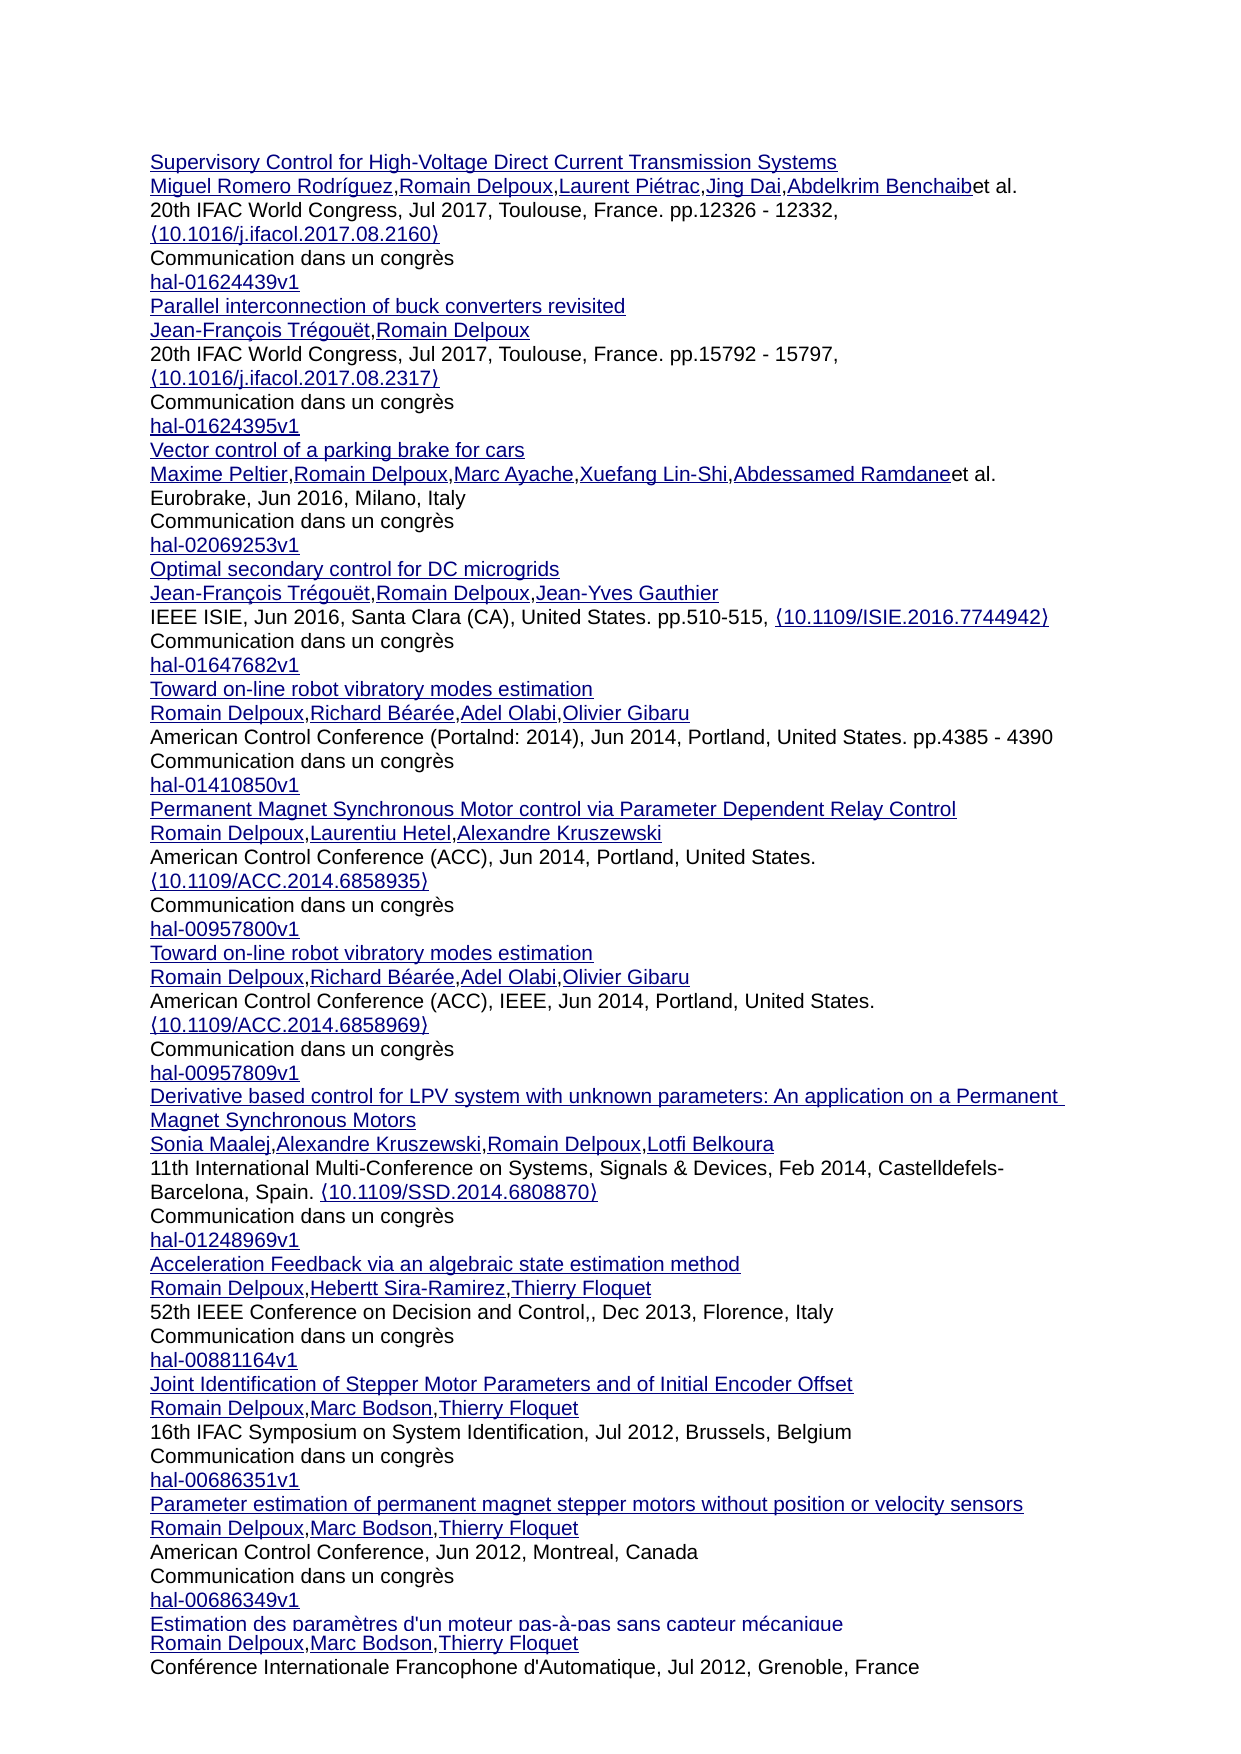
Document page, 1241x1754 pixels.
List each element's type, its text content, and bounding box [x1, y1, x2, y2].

table_cell Estimation des paramètres d'un moteur pas-à-pas sans capteur mécanique Romain Delpoux,Marc Bodson,Thierry Floquet Conférence Internationale Francophone d'Automatique, Jul 2012, Grenoble, France [150, 1611, 1090, 1679]
table_cell Toward on-line robot vibratory modes estimation Romain Delpoux,Richard Béarée,Adel Olabi,Olivier Gibaru American Control Conference (ACC), IEEE, Jun 2014, Portland, United States. ⟨10.1109/ACC.2014.6858969⟩ Communication dans un congrès hal-00957809v1 [150, 941, 1090, 1084]
table_cell Toward on-line robot vibratory modes estimation Romain Delpoux,Richard Béarée,Adel Olabi,Olivier Gibaru American Control Conference (Portalnd: 2014), Jun 2014, Portland, United States. pp.4385 - 4390 Communication dans un congrès hal-01410850v1 [150, 677, 1090, 797]
table_cell Parameter estimation of permanent magnet stepper motors without position or velocity sensors Romain Delpoux,Marc Bodson,Thierry Floquet American Control Conference, Jun 2012, Montreal, Canada Communication dans un congrès hal-00686349v1 [150, 1492, 1090, 1611]
table_cell Parallel interconnection of buck converters revisited Jean-François Trégouët,Romain Delpoux 20th IFAC World Congress, Jul 2017, Toulouse, France. pp.15792 - 15797, ⟨10.1016/j.ifacol.2017.08.2317⟩ Communication dans un congrès hal-01624395v1 [150, 294, 1090, 437]
table_cell Permanent Magnet Synchronous Motor control via Parameter Dependent Relay Control Romain Delpoux,Laurentiu Hetel,Alexandre Kruszewski American Control Conference (ACC), Jun 2014, Portland, United States. ⟨10.1109/ACC.2014.6858935⟩ Communication dans un congrès hal-00957800v1 [150, 797, 1090, 941]
table_cell Acceleration Feedback via an algebraic state estimation method Romain Delpoux,Hebertt Sira-Ramirez,Thierry Floquet 52th IEEE Conference on Decision and Control,, Dec 2013, Florence, Italy Communication dans un congrès hal-00881164v1 [150, 1252, 1090, 1372]
table_cell Joint Identification of Stepper Motor Parameters and of Initial Encoder Offset Romain Delpoux,Marc Bodson,Thierry Floquet 16th IFAC Symposium on System Identification, Jul 2012, Brussels, Belgium Communication dans un congrès hal-00686351v1 [150, 1372, 1090, 1492]
table_cell Derivative based control for LPV system with unknown parameters: An application on a Permanent Magnet Synchronous Motors Sonia Maalej,Alexandre Kruszewski,Romain Delpoux,Lotfi Belkoura 11th International Multi-Conference on Systems, Signals & Devices, Feb 2014, Castelldefels-Barcelona, Spain. ⟨10.1109/SSD.2014.6808870⟩ Communication dans un congrès hal-01248969v1 [150, 1084, 1090, 1252]
table_cell Supervisory Control for High-Voltage Direct Current Transmission Systems Miguel Romero Rodríguez,Romain Delpoux,Laurent Piétrac,Jing Dai,Abdelkrim Benchaibet al. 20th IFAC World Congress, Jul 2017, Toulouse, France. pp.12326 - 12332, ⟨10.1016/j.ifacol.2017.08.2160⟩ Communication dans un congrès hal-01624439v1 [150, 150, 1090, 294]
table_cell Optimal secondary control for DC microgrids Jean-François Trégouët,Romain Delpoux,Jean-Yves Gauthier IEEE ISIE, Jun 2016, Santa Clara (CA), United States. pp.510-515, ⟨10.1109/ISIE.2016.7744942⟩ Communication dans un congrès hal-01647682v1 [150, 557, 1090, 677]
table_cell Vector control of a parking brake for cars Maxime Peltier,Romain Delpoux,Marc Ayache,Xuefang Lin-Shi,Abdessamed Ramdaneet al. Eurobrake, Jun 2016, Milano, Italy Communication dans un congrès hal-02069253v1 [150, 438, 1090, 557]
